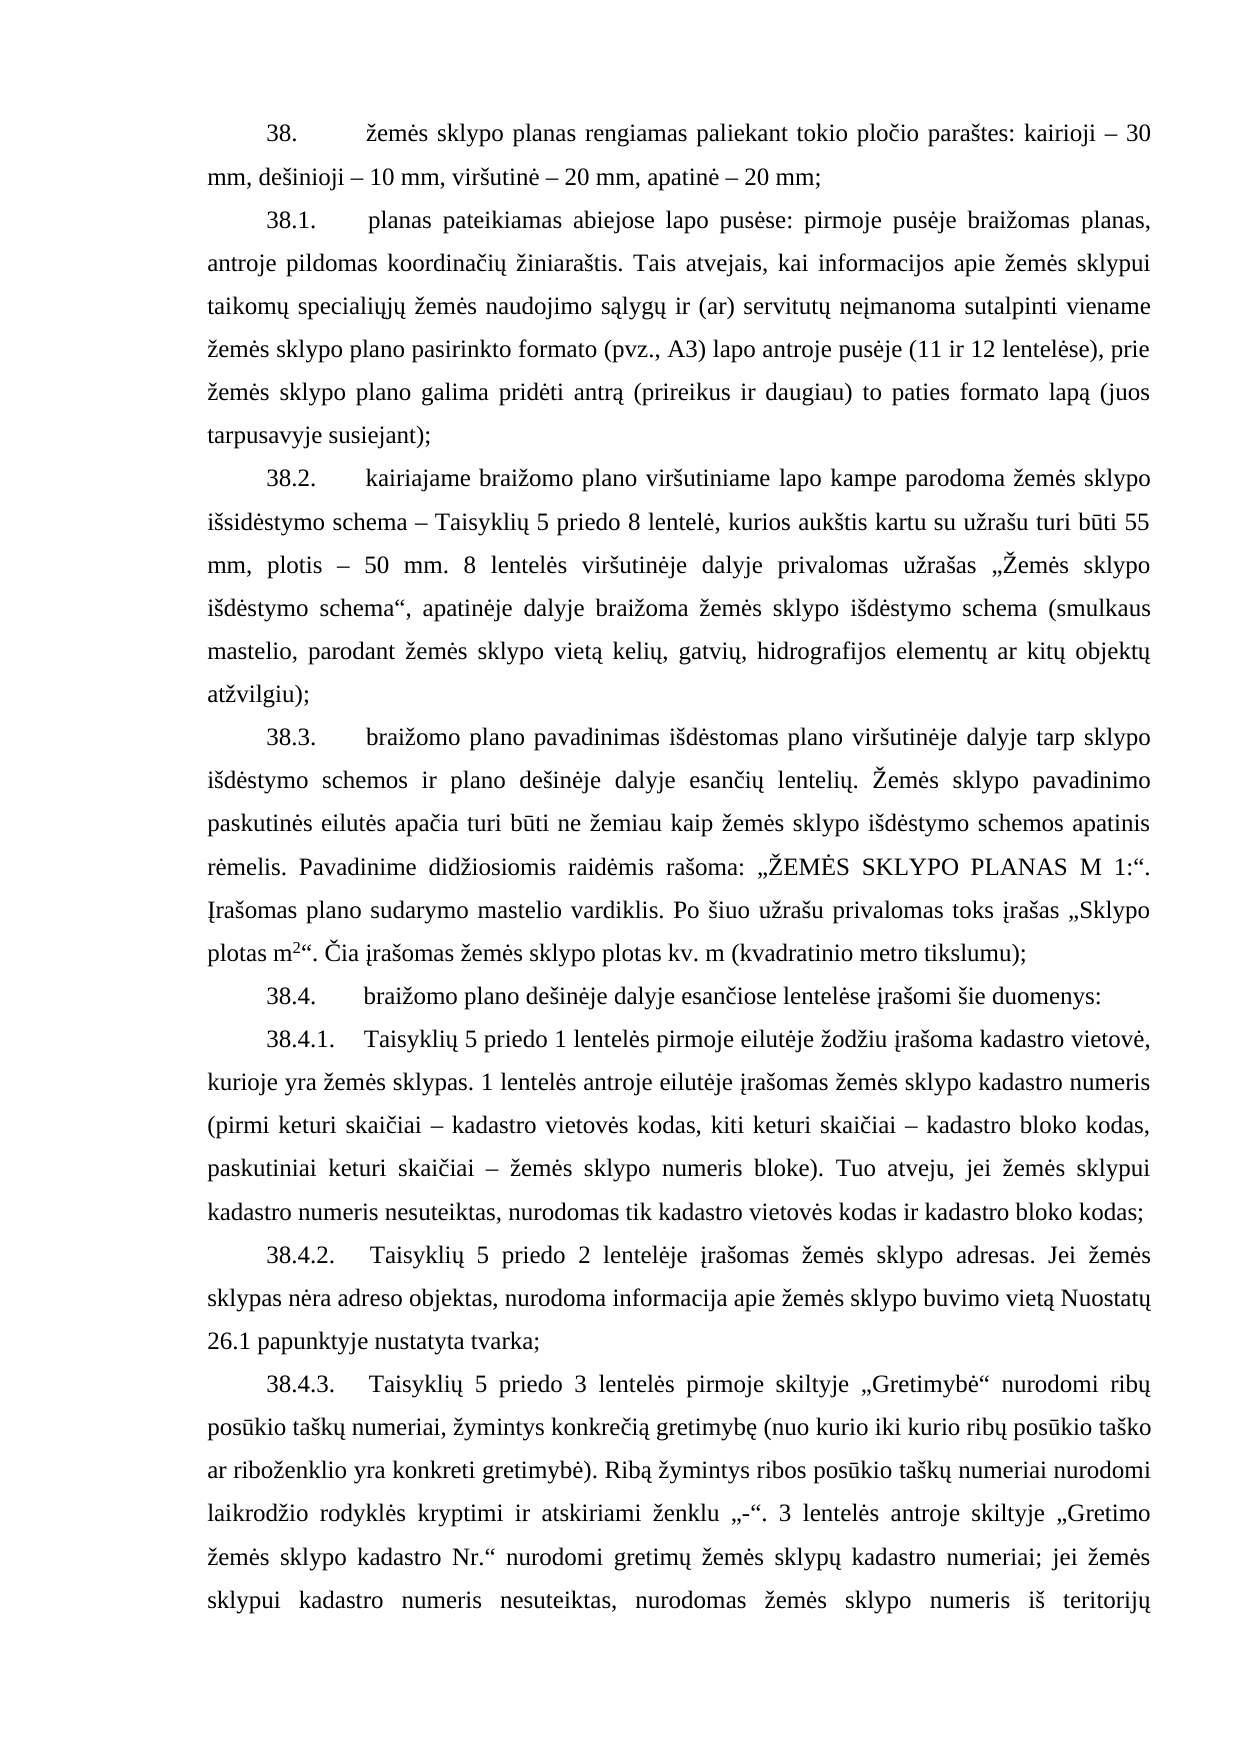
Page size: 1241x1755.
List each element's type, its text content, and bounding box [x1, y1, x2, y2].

text 38.4.1. Taisyklių 5 priedo 1 lentelės pirmoje eilutėje žodžiu įrašoma kadastro vietovė, kurioje yra žemės sklypas. 1 lentelės antroje eilutėje įrašomas žemės sklypo kadastro numeris (pirmi keturi skaičiai – kadastro vietovės kodas, kiti keturi skaičiai – kadastro bloko kodas, paskutiniai keturi skaičiai – žemės sklypo numeris bloke). Tuo atveju, jei žemės sklypui kadastro numeris nesuteiktas, nurodomas tik kadastro vietovės kodas ir kadastro bloko kodas; [207, 1024, 1152, 1225]
text 38.2. kairiajame braižomo plano viršutiniame lapo kampe parodoma žemės sklypo išsidėstymo schema – Taisyklių 5 priedo 8 lentelė, kurios aukštis kartu su užrašu turi būti 55 mm, plotis – 50 mm. 8 lentelės viršutinėje dalyje privalomas užrašas „Žemės sklypo išdėstymo schema“, apatinėje dalyje braižoma žemės sklypo išdėstymo schema (smulkaus mastelio, parodant žemės sklypo vietą kelių, gatvių, hidrografijos elementų ar kitų objektų atžvilgiu); [207, 463, 1152, 708]
text 38.4.3. Taisyklių 5 priedo 3 lentelės pirmoje skiltyje „Gretimybė“ nurodomi ribų posūkio taškų numeriai, žymintys konkrečią gretimybę (nuo kurio iki kurio ribų posūkio taško ar riboženklio yra konkreti gretimybė). Ribą žymintys ribos posūkio taškų numeriai nurodomi laikrodžio rodyklės kryptimi ir atskiriami ženklu „-“. 3 lentelės antroje skiltyje „Gretimo žemės sklypo kadastro Nr.“ nurodomi gretimų žemės sklypų kadastro numeriai; jei žemės sklypui kadastro numeris nesuteiktas, nurodomas žemės sklypo numeris iš teritorijų [207, 1369, 1152, 1613]
text 38. žemės sklypo planas rengiamas paliekant tokio pločio paraštes: kairioji – 30 mm, dešinioji – 10 mm, viršutinė – 20 mm, apatinė – 20 mm; [207, 118, 1152, 190]
text 38.4.2. Taisyklių 5 priedo 2 lentelėje įrašomas žemės sklypo adresas. Jei žemės sklypas nėra adreso objektas, nurodoma informacija apie žemės sklypo buvimo vietą Nuostatų 26.1 papunktyje nustatyta tvarka; [207, 1240, 1152, 1355]
text 38.1. planas pateikiamas abiejose lapo pusėse: pirmoje pusėje braižomas planas, antroje pildomas koordinačių žiniaraštis. Tais atvejais, kai informacijos apie žemės sklypui taikomų specialiųjų žemės naudojimo sąlygų ir (ar) servitutų neįmanoma sutalpinti viename žemės sklypo plano pasirinkto formato (pvz., A3) lapo antroje pusėje (11 ir 12 lentelėse), prie žemės sklypo plano galima pridėti antrą (prireikus ir daugiau) to paties formato lapą (juos tarpusavyje susiejant); [207, 205, 1152, 449]
text 38.4. braižomo plano dešinėje dalyje esančiose lentelėse įrašomi šie duomenys: [207, 981, 1152, 1010]
text 38.3. braižomo plano pavadinimas išdėstomas plano viršutinėje dalyje tarp sklypo išdėstymo schemos ir plano dešinėje dalyje esančių lentelių. Žemės sklypo pavadinimo paskutinės eilutės apačia turi būti ne žemiau kaip žemės sklypo išdėstymo schemos apatinis rėmelis. Pavadinime didžiosiomis raidėmis rašoma: „ŽEMĖS SKLYPO PLANAS M 1:“. Įrašomas plano sudarymo mastelio vardiklis. Po šiuo užrašu privalomas toks įrašas „Sklypo plotas m2“. Čia įrašomas žemės sklypo plotas kv. m (kvadratinio metro tikslumu); [207, 722, 1152, 967]
